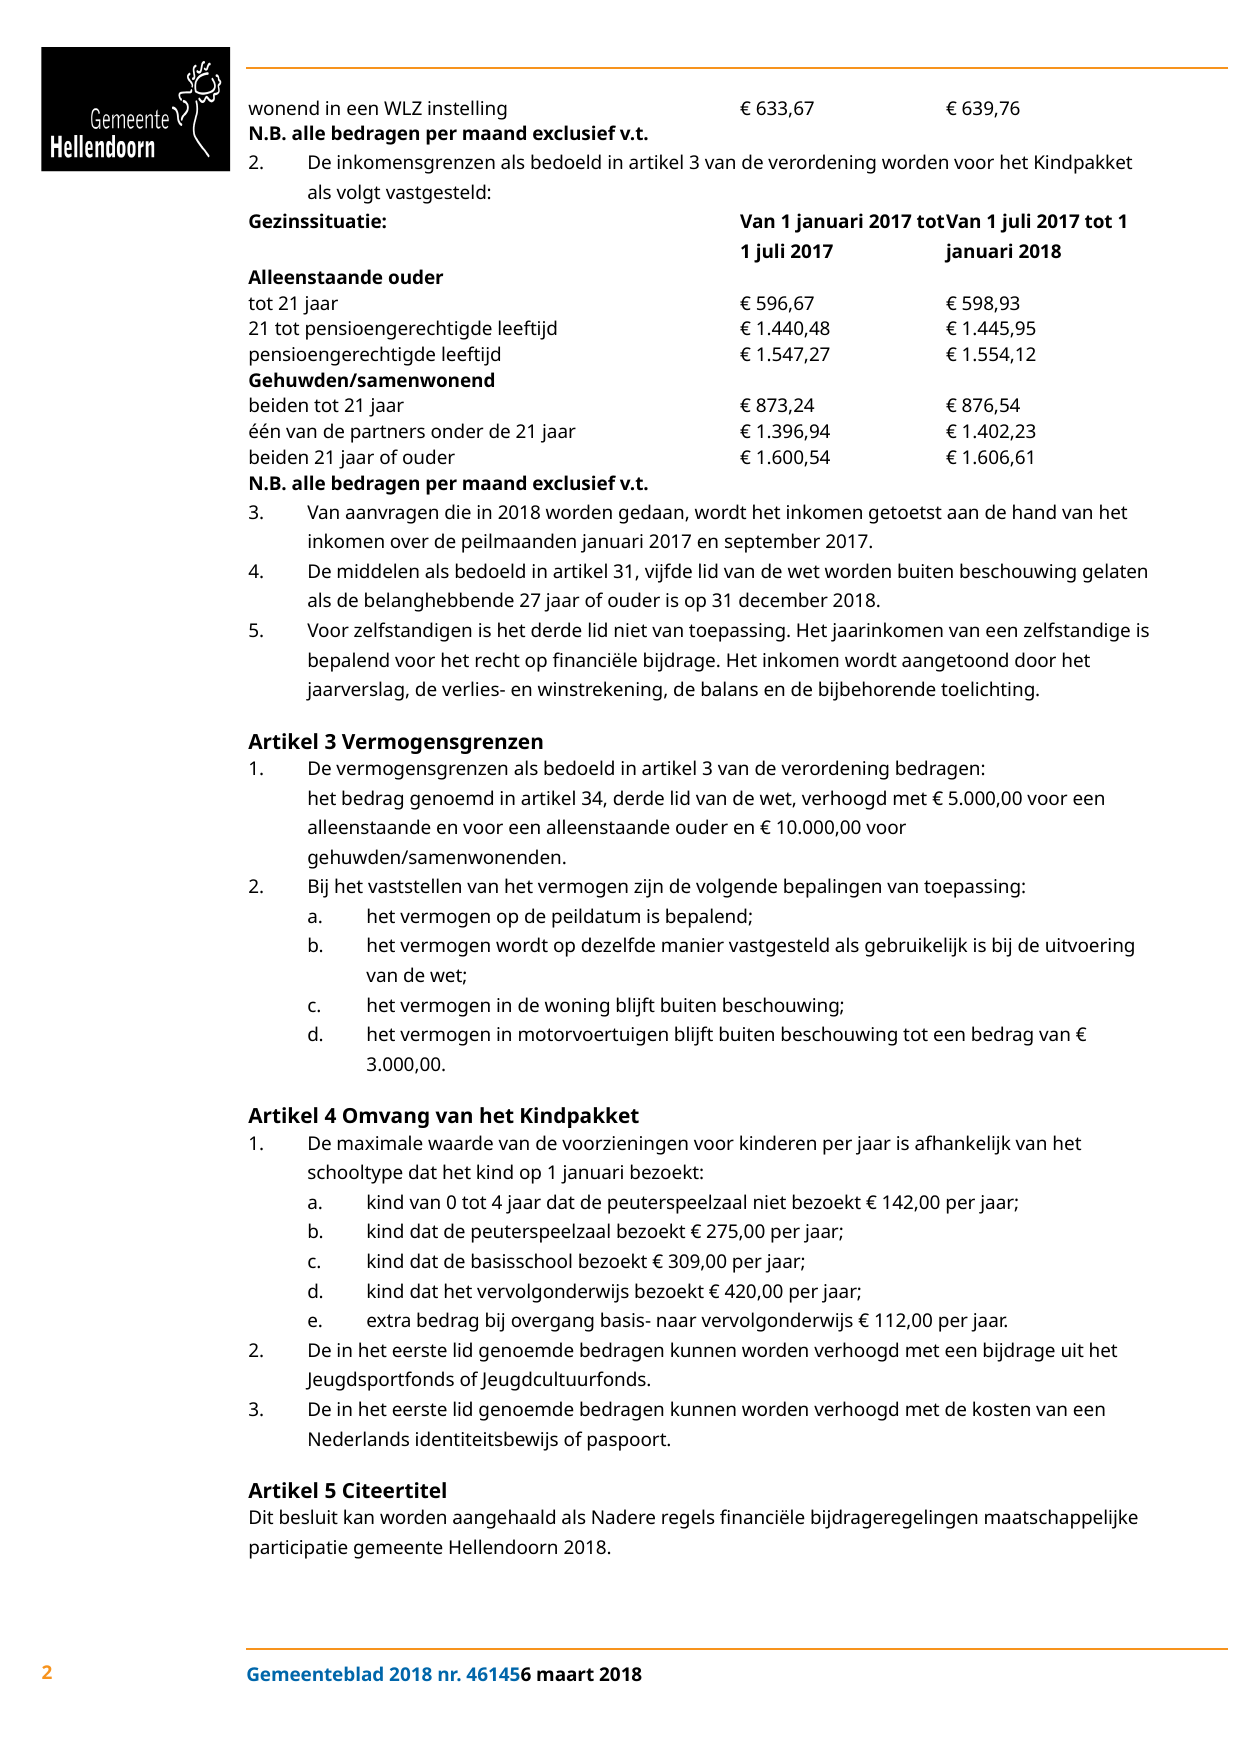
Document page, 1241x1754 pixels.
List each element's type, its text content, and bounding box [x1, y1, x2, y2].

table_cell tot 21 jaar [248, 290, 740, 316]
text Dit besluit kan worden aangehaald als Nadere regels financiële bijdrageregelingen maatschappelijke participatie gemeente Hellendoorn 2018. [248, 1504, 1152, 1560]
list Bij het vaststellen van het vermogen zijn de volgende bepalingen van toepassing: [248, 873, 1152, 899]
table_cell € 633,67 [740, 95, 946, 121]
list het vermogen wordt op dezelfde manier vastgesteld als gebruikelijk is bij de uitvoering van de wet; [307, 933, 1152, 988]
table_cell € 596,67 [740, 290, 946, 316]
list het vermogen in motorvoertuigen blijft buiten beschouwing tot een bedrag van € 3.000,00. [307, 1021, 1152, 1077]
list het vermogen op de peildatum is bepalend; [307, 903, 1152, 929]
table_cell € 1.445,95 [946, 316, 1152, 341]
table_cell N.B. alle bedragen per maand exclusief v.t. [248, 470, 1152, 496]
list De middelen als bedoeld in artikel 31, vijfde lid van de wet worden buiten beschouwing gelaten als de belanghebbende 27 jaar of ouder is op 31 december 2018. [248, 558, 1152, 613]
text Artikel 4 Omvang van het Kindpakket [248, 1101, 1152, 1130]
table_cell [740, 264, 946, 290]
list De maximale waarde van de voorzieningen voor kinderen per jaar is afhankelijk van het schooltype dat het kind op 1 januari bezoekt: [248, 1130, 1152, 1185]
table_cell € 1.547,27 [740, 341, 946, 367]
table_cell € 1.440,48 [740, 316, 946, 341]
table_header Van 1 juli 2017 tot 1 januari 2018 [946, 209, 1152, 264]
table_cell € 1.396,94 [740, 419, 946, 444]
table_cell Alleenstaande ouder [248, 264, 740, 290]
table_cell pensioengerechtigde leeftijd [248, 341, 740, 367]
table_cell Gehuwden/samenwonend [248, 367, 740, 393]
list extra bedrag bij overgang basis- naar vervolgonderwijs € 112,00 per jaar. [307, 1307, 1152, 1333]
table_cell één van de partners onder de 21 jaar [248, 419, 740, 444]
list kind dat het vervolgonderwijs bezoekt € 420,00 per jaar; [307, 1278, 1152, 1303]
table_cell € 598,93 [946, 290, 1152, 316]
table_cell € 873,24 [740, 393, 946, 418]
table_cell [946, 264, 1152, 290]
table_cell € 1.554,12 [946, 341, 1152, 367]
table_cell € 876,54 [946, 393, 1152, 418]
list Voor zelfstandigen is het derde lid niet van toepassing. Het jaarinkomen van een zelfstandige is bepalend voor het recht op financiële bijdrage. Het inkomen wordt aangetoond door het jaarverslag, de verlies- en winstrekening, de balans en de bijbehorende toelichting. [248, 617, 1152, 702]
text Artikel 3 Vermogensgrenzen [248, 727, 1152, 755]
table_cell [740, 367, 946, 393]
table_cell beiden tot 21 jaar [248, 393, 740, 418]
list De inkomensgrenzen als bedoeld in artikel 3 van de verordening worden voor het Kindpakket als volgt vastgesteld: [248, 149, 1152, 205]
table_cell € 1.600,54 [740, 444, 946, 470]
picture [41, 47, 231, 172]
table_cell beiden 21 jaar of ouder [248, 444, 740, 470]
table_cell € 639,76 [946, 95, 1152, 121]
list De in het eerste lid genoemde bedragen kunnen worden verhoogd met een bijdrage uit het Jeugdsportfonds of Jeugdcultuurfonds. [248, 1337, 1152, 1392]
list Van aanvragen die in 2018 worden gedaan, wordt het inkomen getoetst aan de hand van het inkomen over de peilmaanden januari 2017 en september 2017. [248, 499, 1152, 554]
list De vermogensgrenzen als bedoeld in artikel 3 van de verordening bedragen: [248, 755, 1152, 781]
table_cell € 1.402,23 [946, 419, 1152, 444]
list het vermogen in de woning blijft buiten beschouwing; [307, 992, 1152, 1018]
table_cell wonend in een WLZ instelling [248, 95, 740, 121]
table_header Van 1 januari 2017 tot 1 juli 2017 [740, 209, 946, 264]
table_cell € 1.606,61 [946, 444, 1152, 470]
table_cell N.B. alle bedragen per maand exclusief v.t. [248, 121, 1152, 146]
list kind dat de peuterspeelzaal bezoekt € 275,00 per jaar; [307, 1219, 1152, 1244]
list De in het eerste lid genoemde bedragen kunnen worden verhoogd met de kosten van een Nederlands identiteitsbewijs of paspoort. [248, 1396, 1152, 1451]
text Artikel 5 Citeertitel [248, 1476, 1152, 1504]
list kind van 0 tot 4 jaar dat de peuterspeelzaal niet bezoekt € 142,00 per jaar; [307, 1189, 1152, 1215]
list kind dat de basisschool bezoekt € 309,00 per jaar; [307, 1248, 1152, 1274]
table_cell [946, 367, 1152, 393]
table_cell 21 tot pensioengerechtigde leeftijd [248, 316, 740, 341]
table_header Gezinssituatie: [248, 209, 740, 264]
list het bedrag genoemd in artikel 34, derde lid van de wet, verhoogd met € 5.000,00 voor een alleenstaande en voor een alleenstaande ouder en € 10.000,00 voor gehuwden/samenwonenden. [248, 785, 1152, 870]
